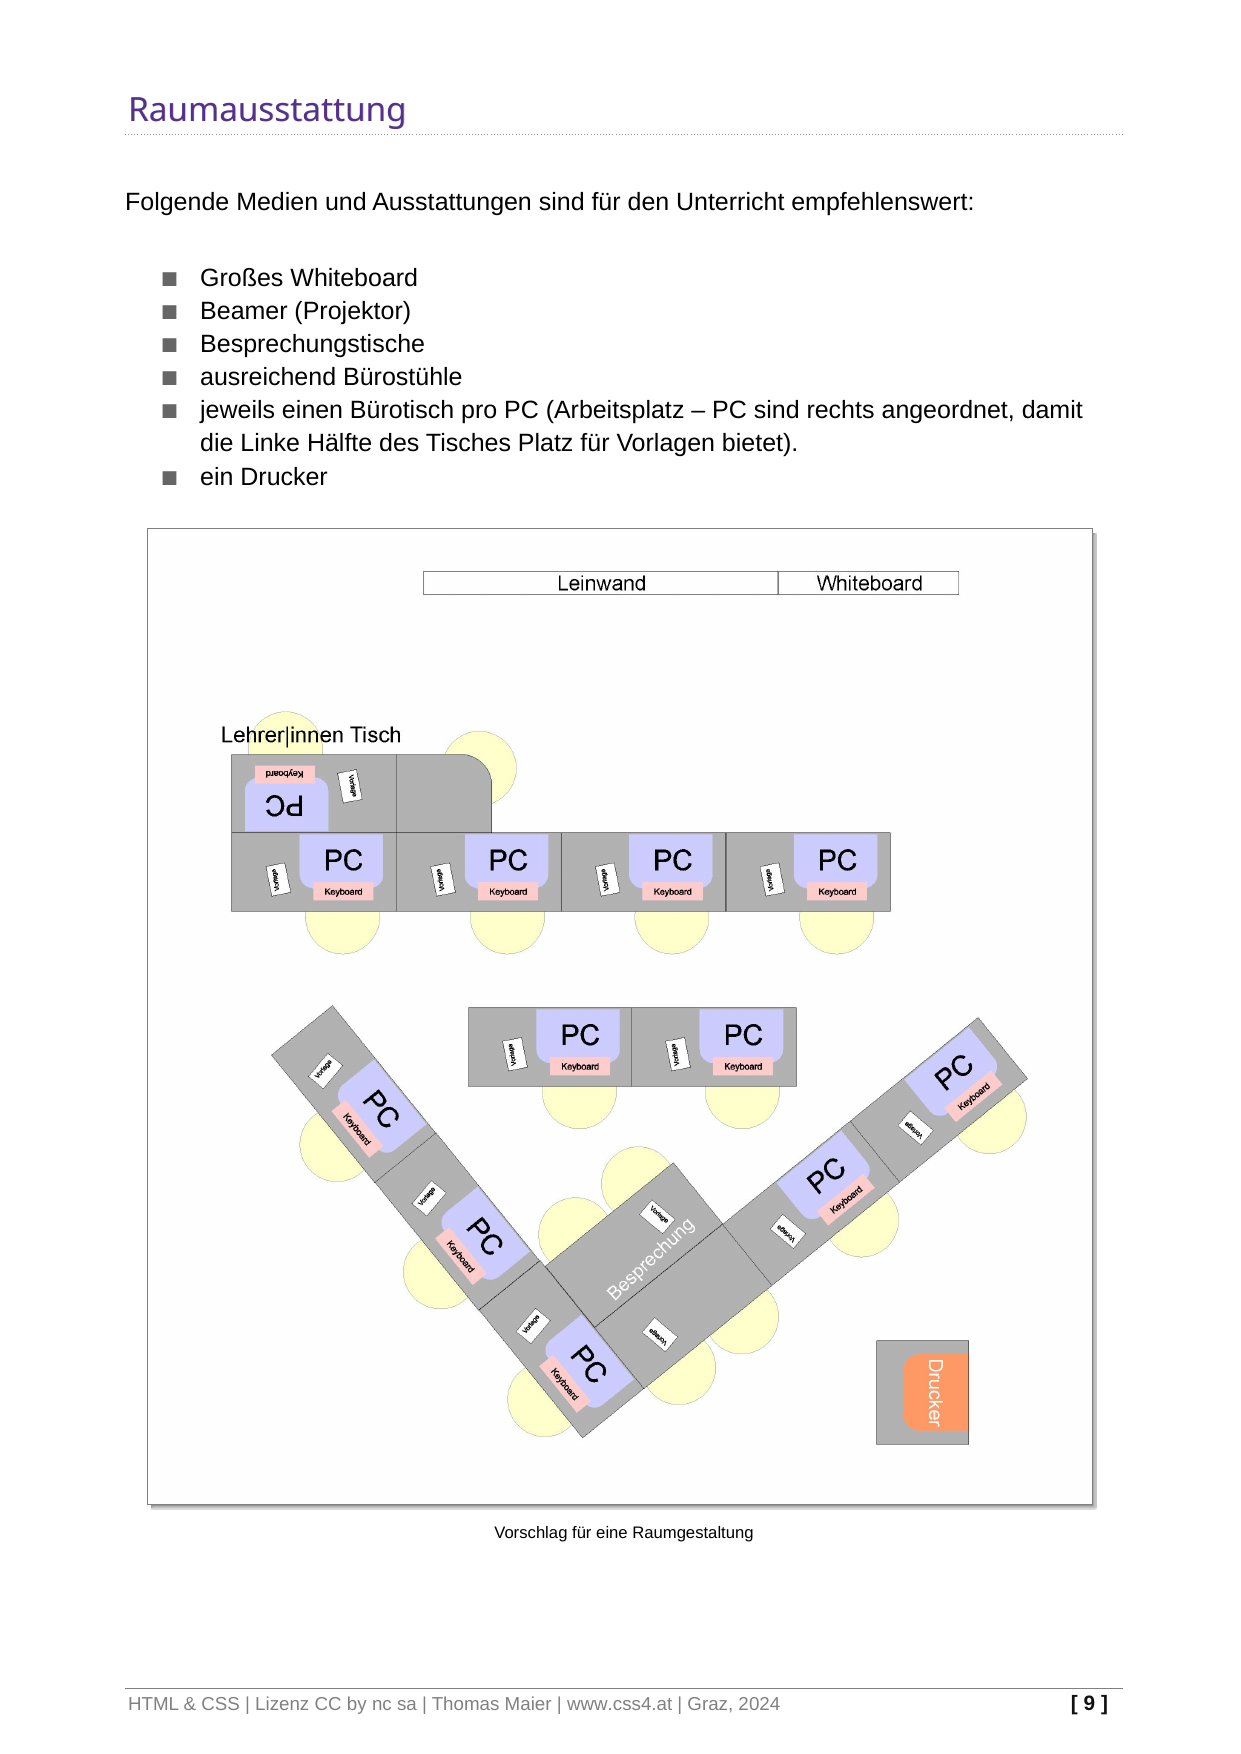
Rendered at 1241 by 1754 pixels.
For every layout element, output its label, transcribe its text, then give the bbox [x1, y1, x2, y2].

list Beamer (Projektor) [162, 296, 1123, 325]
list ausreichend Bürostühle [162, 362, 1123, 391]
list ein Drucker [162, 461, 1123, 490]
list jeweils einen Bürotisch pro PC (Arbeitsplatz – PC sind rechts angeordnet, damit die Linke Hälfte des Tisches Platz für Vorlagen bietet). [162, 395, 1123, 457]
list Besprechungstische [162, 329, 1123, 358]
text Folgende Medien und Ausstattungen sind für den Unterricht empfehlenswert: [125, 187, 1123, 216]
subtitle Raumausstattung [125, 83, 1123, 134]
list Großes Whiteboard [162, 263, 1123, 292]
text Vorschlag für eine Raumgestaltung [125, 519, 1123, 1542]
picture [148, 529, 1092, 1504]
